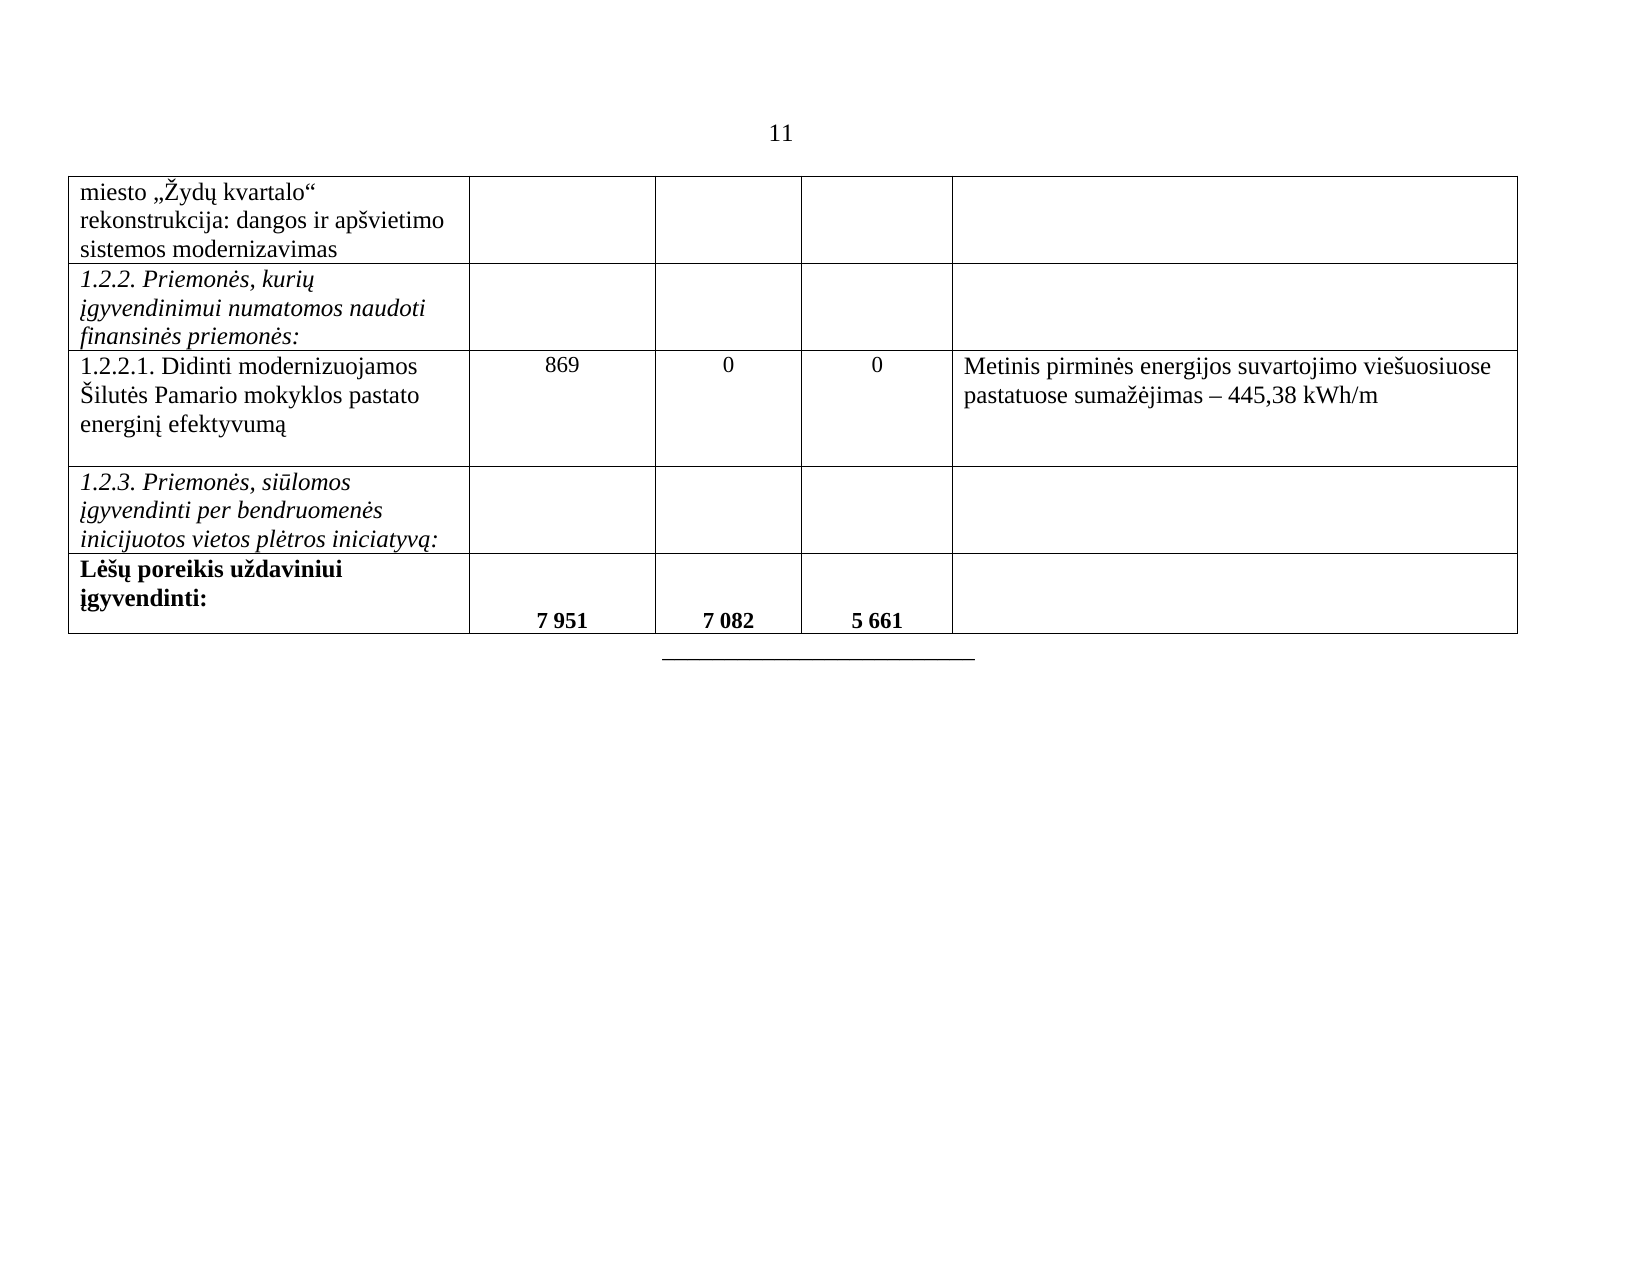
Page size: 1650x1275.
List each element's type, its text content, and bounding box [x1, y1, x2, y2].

table_cell [656, 177, 801, 263]
table_cell [802, 467, 952, 553]
table_cell [470, 264, 655, 350]
table_cell 1.2.2.1. Didinti modernizuojamos Šilutės Pamario mokyklos pastato energinį efektyvumą [69, 351, 469, 466]
table_cell 0 [802, 351, 952, 466]
table_cell 0 [656, 351, 801, 466]
table_cell 5 661 [802, 554, 952, 633]
table_cell [953, 554, 1517, 633]
table_cell [656, 467, 801, 553]
table_cell Lėšų poreikis uždaviniui įgyvendinti: [69, 554, 469, 633]
table_cell 7 082 [656, 554, 801, 633]
table_cell [656, 264, 801, 350]
table_cell [802, 177, 952, 263]
table_cell [953, 177, 1517, 263]
table_cell 1.2.3. Priemonės, siūlomos įgyvendinti per bendruomenės inicijuotos vietos plėtros iniciatyvą: [69, 467, 469, 553]
table_cell 869 [470, 351, 655, 466]
text _________________________ [59, 634, 1502, 663]
table_cell [802, 264, 952, 350]
table_cell miesto „Žydų kvartalo“ rekonstrukcija: dangos ir apšvietimo sistemos modernizavimas [69, 177, 469, 263]
table_cell [953, 467, 1517, 553]
table_cell 1.2.2. Priemonės, kurių įgyvendinimui numatomos naudoti finansinės priemonės: [69, 264, 469, 350]
table_cell [470, 467, 655, 553]
table_cell [953, 264, 1517, 350]
table_cell [470, 177, 655, 263]
table_cell 7 951 [470, 554, 655, 633]
table_cell Metinis pirminės energijos suvartojimo viešuosiuose pastatuose sumažėjimas – 445,38 kWh/m [953, 351, 1517, 466]
